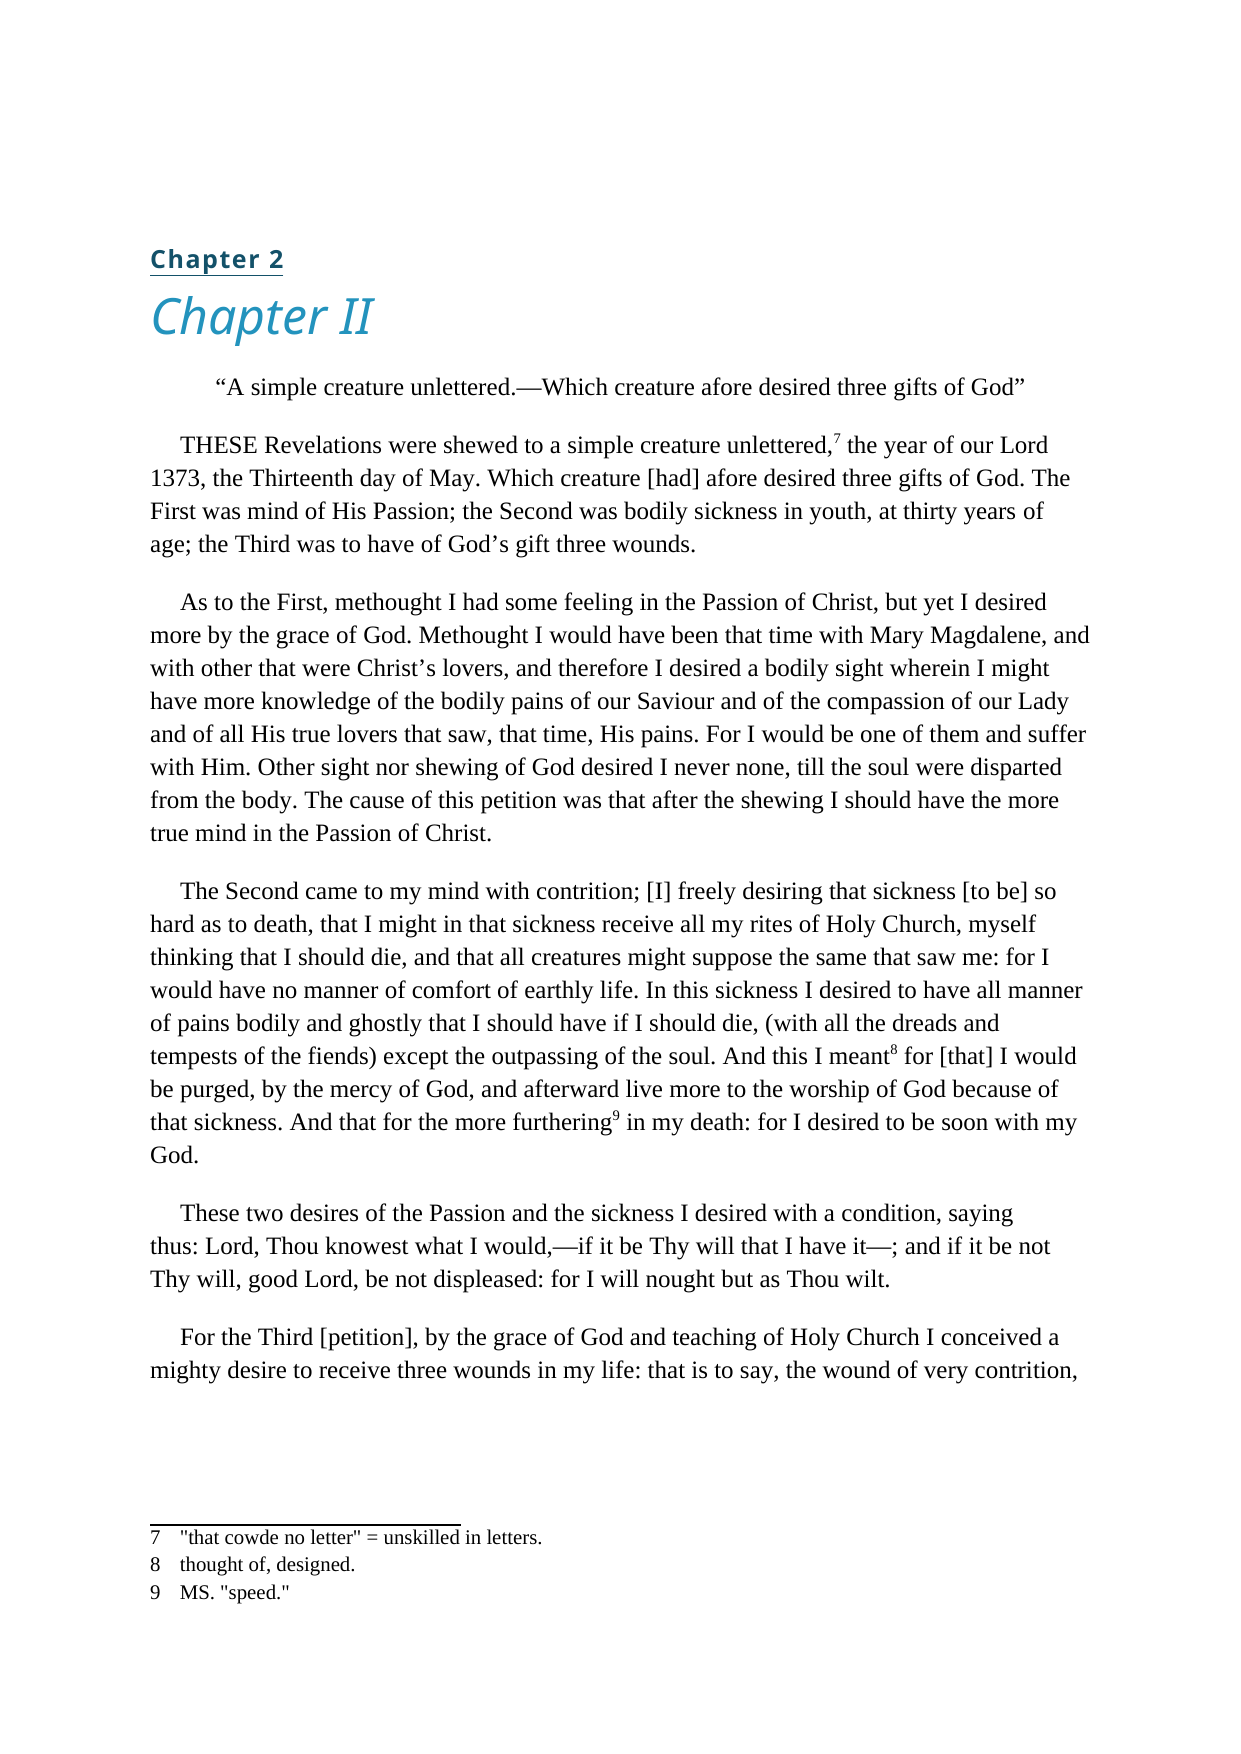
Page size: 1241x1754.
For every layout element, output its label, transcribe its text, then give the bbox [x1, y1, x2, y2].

text "that cowde no letter" = unskilled in letters. [150, 1525, 1090, 1549]
text “A simple creature unlettered.—Which creature afore desired three gifts of God” [150, 372, 1090, 401]
text As to the First, methought I had some feeling in the Passion of Christ, but yet I desired more by the grace of God. Methought I would have been that time with Mary Magdalene, and with other that were Christ’s lovers, and therefore I desired a bodily sight wherein I might have more knowledge of the bodily pains of our Saviour and of the compassion of our Lady and of all His true lovers that saw, that time, His pains. For I would be one of them and suffer with Him. Other sight nor shewing of God desired I never none, till the soul were disparted from the body. The cause of this petition was that after the shewing I should have the more true mind in the Passion of Christ. [150, 587, 1090, 847]
text The Second came to my mind with contrition; [I] freely desiring that sickness [to be] so hard as to death, that I might in that sickness receive all my rites of Holy Church, myself thinking that I should die, and that all creatures might suppose the same that saw me: for I would have no manner of comfort of earthly life. In this sickness I desired to have all manner of pains bodily and ghostly that I should have if I should die, (with all the dreads and tempests of the fiends) except the outpassing of the soul. And this I meant for [that] I would be purged, by the mercy of God, and afterward live more to the worship of God because of that sickness. And that for the more furthering in my death: for I desired to be soon with my God. [150, 876, 1090, 1169]
subtitle Chapter 2 [150, 241, 1090, 276]
text These two desires of the Passion and the sickness I desired with a condition, saying thus: Lord, Thou knowest what I would,—if it be Thy will that I have it—; and if it be not Thy will, good Lord, be not displeased: for I will nought but as Thou wilt. [150, 1198, 1090, 1293]
text thought of, designed. [150, 1552, 1090, 1576]
text For the Third [petition], by the grace of God and teaching of Holy Church I conceived a mighty desire to receive three wounds in my life: that is to say, the wound of very contrition, [150, 1322, 1090, 1417]
text THESE Revelations were shewed to a simple creature unlettered, the year of our Lord 1373, the Thirteenth day of May. Which creature [had] afore desired three gifts of God. The First was mind of His Passion; the Second was bodily sickness in youth, at thirty years of age; the Third was to have of God’s gift three wounds. [150, 430, 1090, 558]
subtitle Chapter II [150, 281, 1090, 349]
text MS. "speed." [150, 1580, 1090, 1604]
